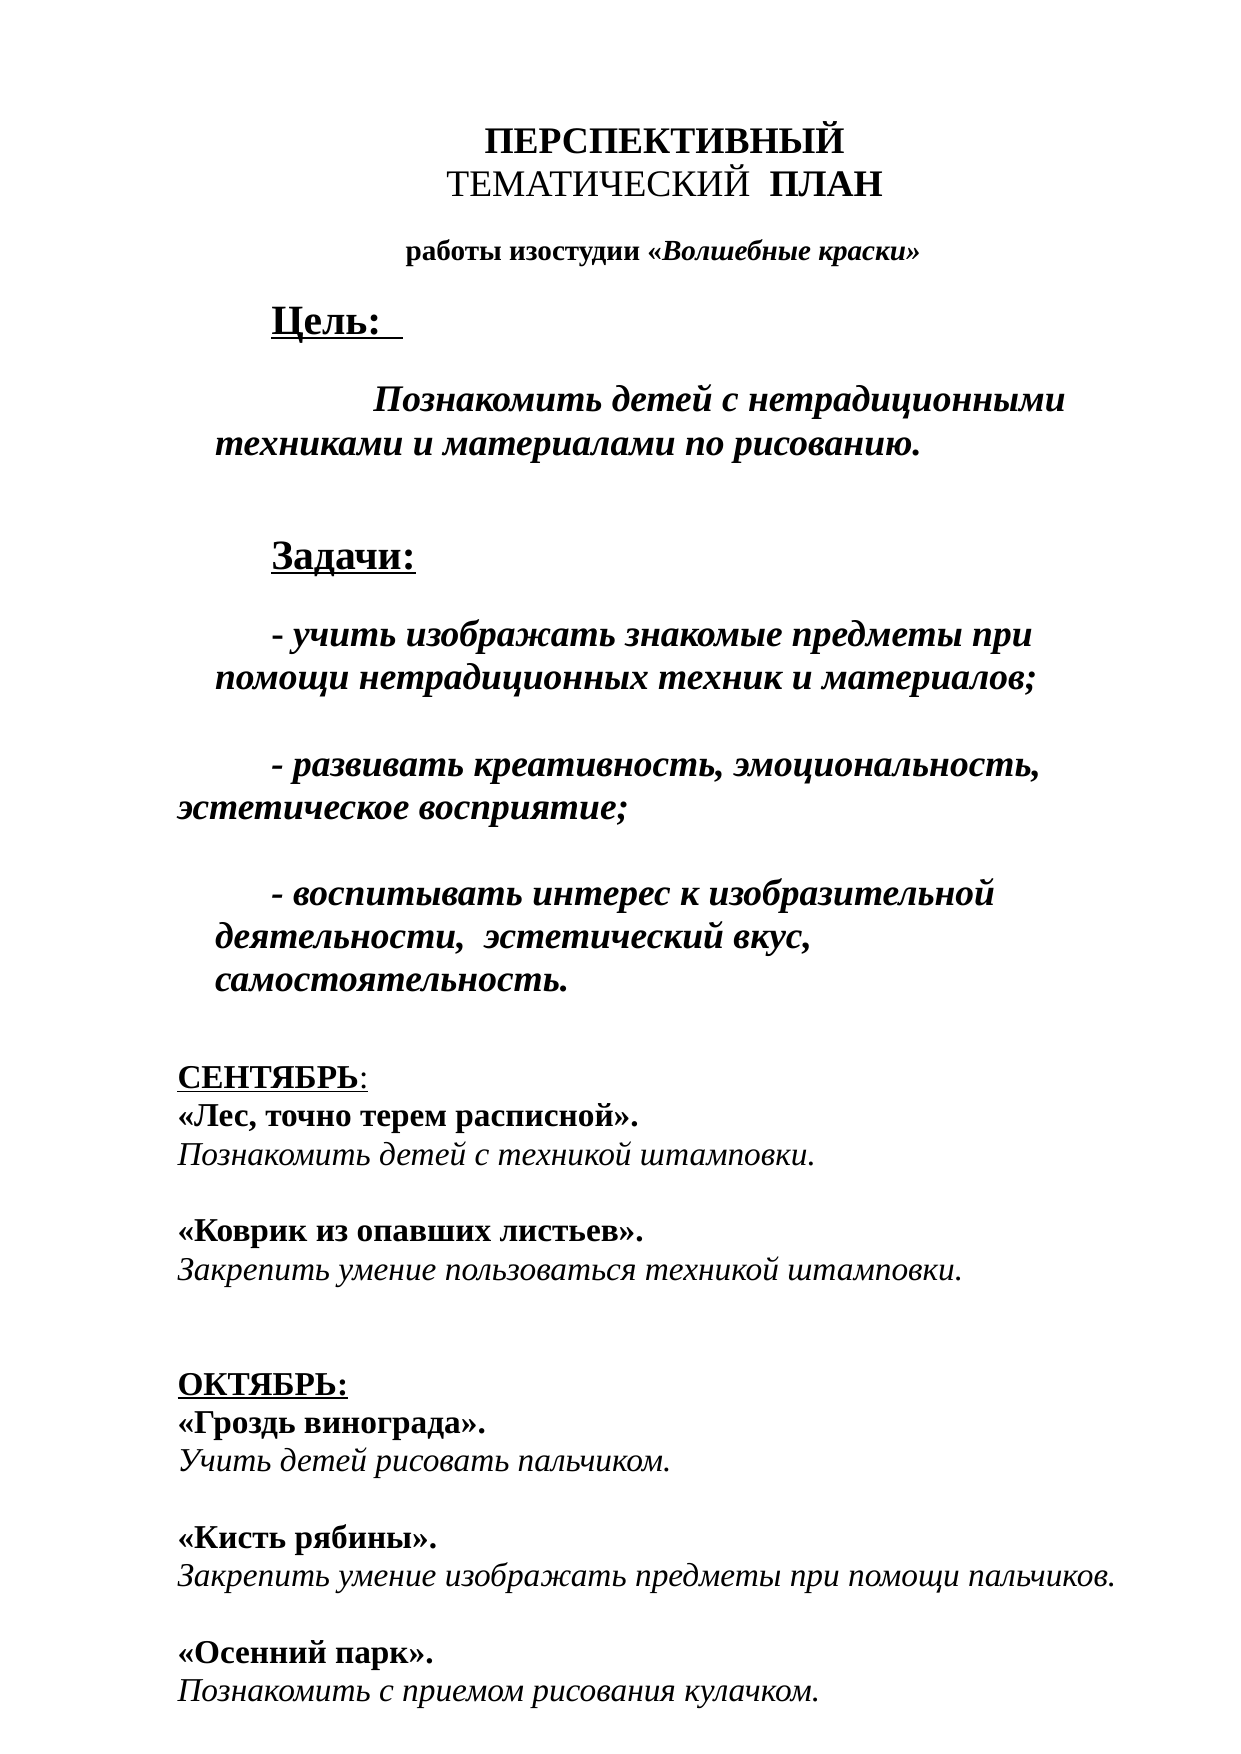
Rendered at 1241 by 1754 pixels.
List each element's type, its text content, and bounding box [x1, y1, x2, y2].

text Цель: [215, 295, 1152, 343]
text - воспитывать интерес к изобразительной деятельности, эстетический вкус, самостоятельность. [215, 870, 1152, 1000]
text «Осенний парк». [177, 1632, 1152, 1671]
text ТЕМАТИЧЕСКИЙ ПЛАН [177, 161, 1152, 204]
text Закрепить умение пользоваться техникой штамповки. [177, 1249, 1152, 1287]
text «Гроздь винограда». [177, 1402, 1152, 1441]
text ОКТЯБРЬ: [177, 1364, 1152, 1402]
text Познакомить детей с техникой штамповки. [177, 1134, 1152, 1172]
text Учить детей рисовать пальчиком. [177, 1441, 1152, 1479]
text - учить изображать знакомые предметы при помощи нетрадиционных техник и материалов; [215, 612, 1152, 698]
text Познакомить с приемом рисования кулачком. [177, 1671, 1152, 1709]
text ПЕРСПЕКТИВНЫЙ [177, 118, 1152, 161]
text Закрепить умение изображать предметы при помощи пальчиков. [177, 1556, 1152, 1594]
text «Кисть рябины». [177, 1517, 1152, 1556]
text Познакомить детей с нетрадиционными техниками и материалами по рисованию. [215, 377, 1152, 463]
text работы изостудии «Волшебные краски» [177, 233, 1152, 267]
text - развивать креативность, эмоциональность, эстетическое восприятие; [177, 741, 1152, 827]
text Задачи: [215, 530, 1152, 578]
text «Лес, точно терем расписной». [177, 1096, 1152, 1134]
text СЕНТЯБРЬ: [177, 1057, 1152, 1096]
text «Коврик из опавших листьев». [177, 1211, 1152, 1249]
